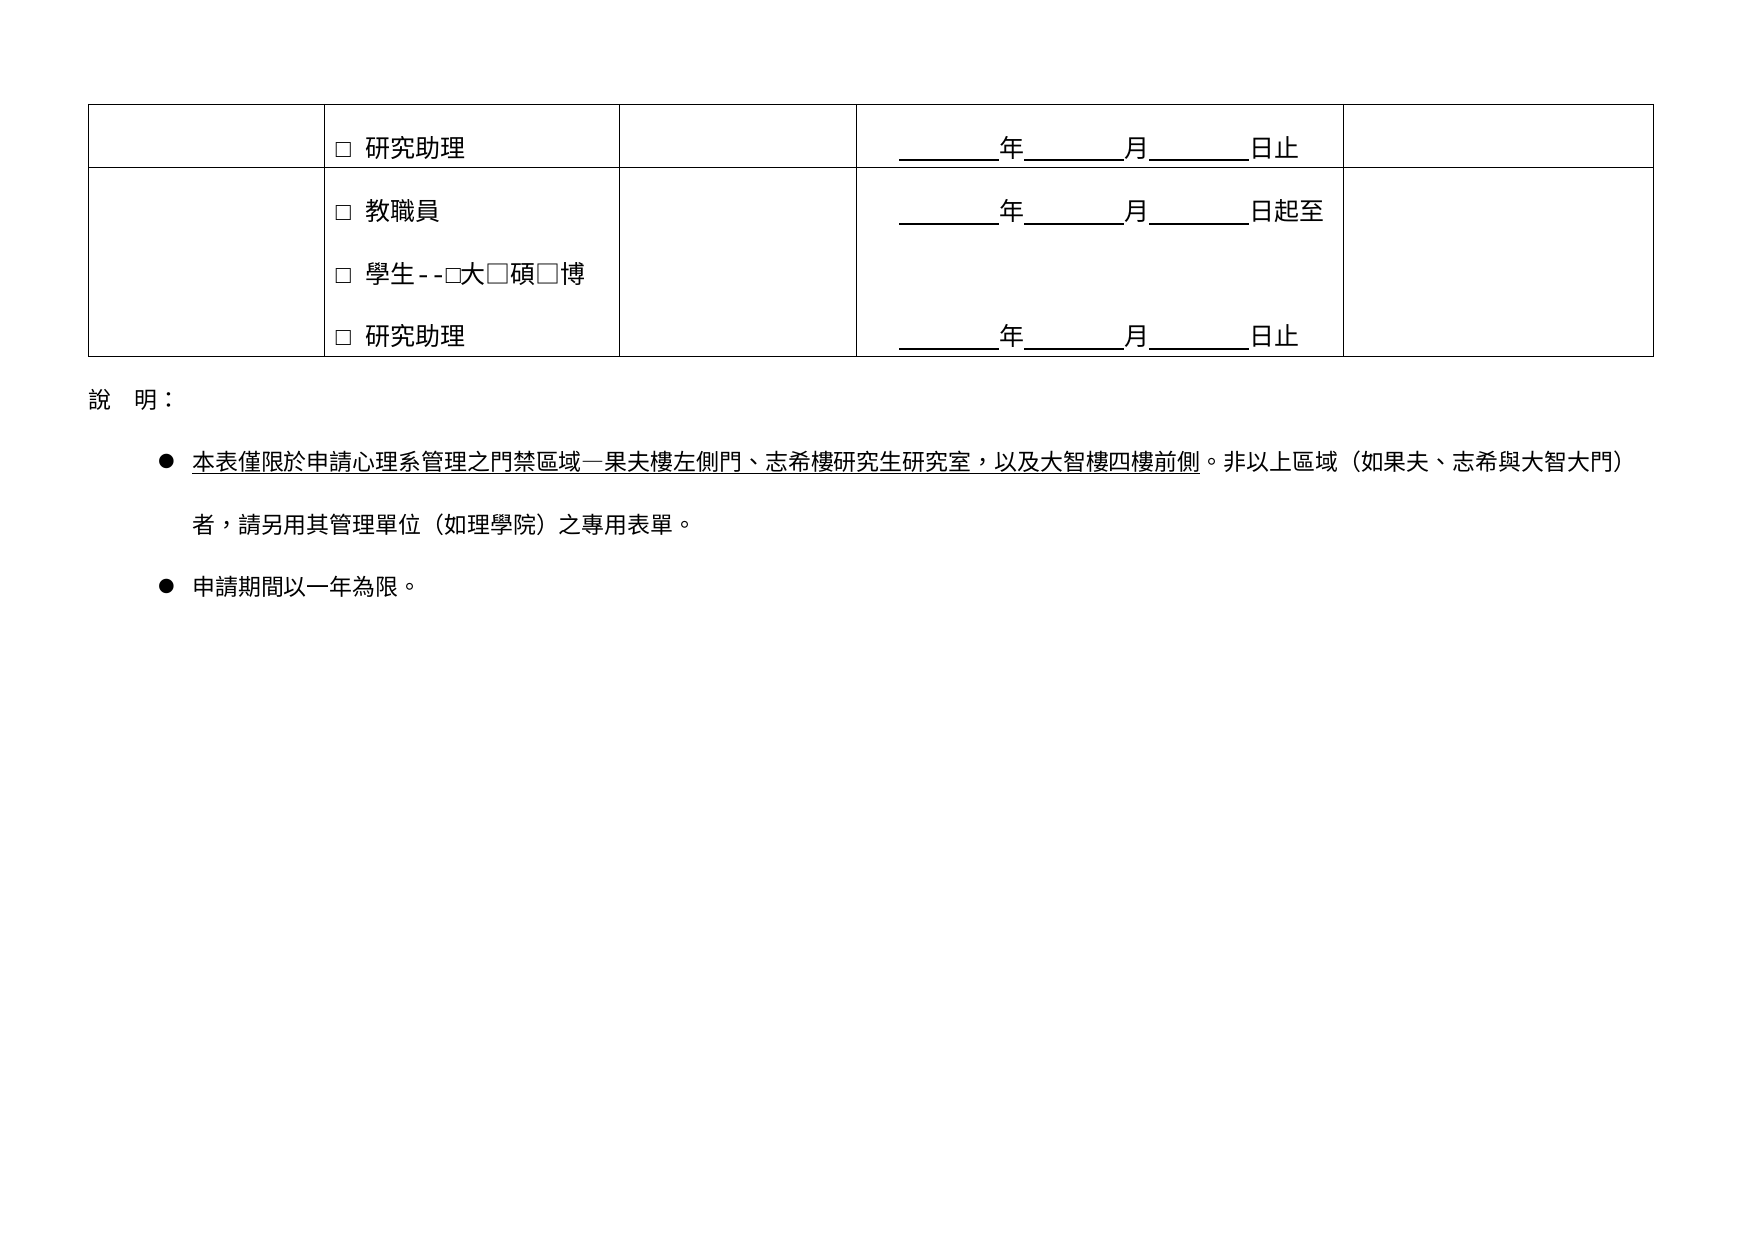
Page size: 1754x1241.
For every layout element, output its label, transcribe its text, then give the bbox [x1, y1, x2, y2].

table_cell □ 研究助理 [325, 105, 619, 167]
table_cell [620, 168, 856, 356]
table_cell [89, 105, 324, 167]
table_cell □ 教職員 □ 學生--□大□碩□博 □ 研究助理 [325, 168, 619, 356]
table_cell [620, 105, 856, 167]
table_cell [1344, 105, 1653, 167]
table_cell [89, 168, 324, 356]
table_cell [1344, 168, 1653, 356]
list 申請期間以一年為限。 [157, 544, 1651, 607]
table_cell 年 月 日止 [857, 105, 1343, 167]
text 說 明： [89, 357, 1651, 419]
table_cell 年 月 日起至 年 月 日止 [857, 168, 1343, 356]
list 本表僅限於申請心理系管理之門禁區域—果夫樓左側門、志希樓研究生研究室，以及大智樓四樓前側。非以上區域（如果夫、志希與大智大門）者，請另用其管理單位（如理學院）之專用表單。 [157, 419, 1651, 544]
